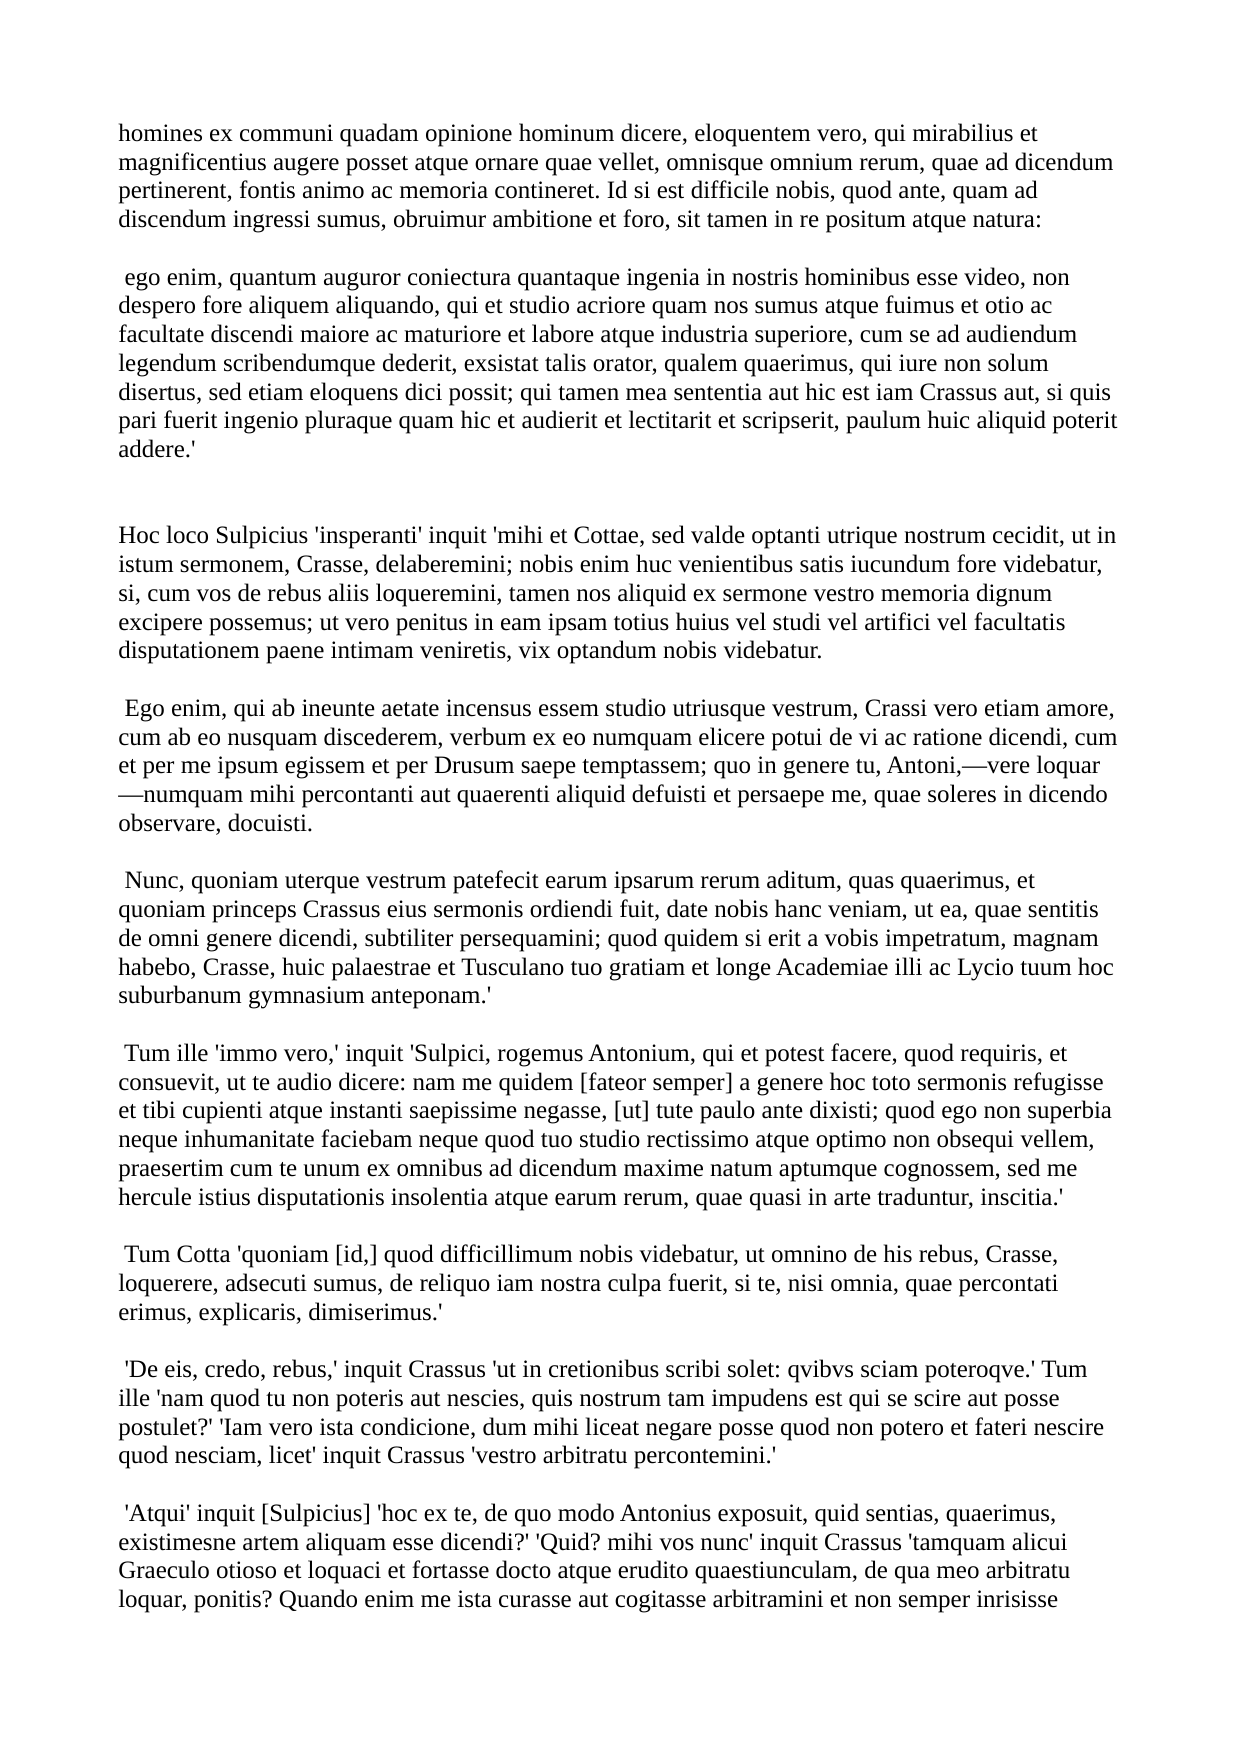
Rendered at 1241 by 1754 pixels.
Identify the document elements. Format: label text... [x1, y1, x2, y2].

text homines ex communi quadam opinione hominum dicere, eloquentem vero, qui mirabilius et magnificentius augere posset atque ornare quae vellet, omnisque omnium rerum, quae ad dicendum pertinerent, fontis animo ac memoria contineret. Id si est difficile nobis, quod ante, quam ad discendum ingressi sumus, obruimur ambitione et foro, sit tamen in re positum atque natura: [118, 118, 1122, 233]
text Tum Cotta 'quoniam [id,] quod difficillimum nobis videbatur, ut omnino de his rebus, Crasse, loquerere, adsecuti sumus, de reliquo iam nostra culpa fuerit, si te, nisi omnia, quae percontati erimus, explicaris, dimiserimus.' [118, 1239, 1122, 1326]
text Hoc loco Sulpicius 'insperanti' inquit 'mihi et Cottae, sed valde optanti utrique nostrum cecidit, ut in istum sermonem, Crasse, delaberemini; nobis enim huc venientibus satis iucundum fore videbatur, si, cum vos de rebus aliis loqueremini, tamen nos aliquid ex sermone vestro memoria dignum excipere possemus; ut vero penitus in eam ipsam totius huius vel studi vel artifici vel facultatis disputationem paene intimam veniretis, vix optandum nobis videbatur. [118, 521, 1122, 664]
text 'Atqui' inquit [Sulpicius] 'hoc ex te, de quo modo Antonius exposuit, quid sentias, quaerimus, existimesne artem aliquam esse dicendi?' 'Quid? mihi vos nunc' inquit Crassus 'tamquam alicui Graeculo otioso et loquaci et fortasse docto atque erudito quaestiunculam, de qua meo arbitratu loquar, ponitis? Quando enim me ista curasse aut cogitasse arbitramini et non semper inrisisse [118, 1498, 1122, 1613]
text Ego enim, qui ab ineunte aetate incensus essem studio utriusque vestrum, Crassi vero etiam amore, cum ab eo nusquam discederem, verbum ex eo numquam elicere potui de vi ac ratione dicendi, cum et per me ipsum egissem et per Drusum saepe temptassem; quo in genere tu, Antoni,—vere loquar—numquam mihi percontanti aut quaerenti aliquid defuisti et persaepe me, quae soleres in dicendo observare, docuisti. [118, 693, 1122, 837]
text ego enim, quantum auguror coniectura quantaque ingenia in nostris hominibus esse video, non despero fore aliquem aliquando, qui et studio acriore quam nos sumus atque fuimus et otio ac facultate discendi maiore ac maturiore et labore atque industria superiore, cum se ad audiendum legendum scribendumque dederit, exsistat talis orator, qualem quaerimus, qui iure non solum disertus, sed etiam eloquens dici possit; qui tamen mea sententia aut hic est iam Crassus aut, si quis pari fuerit ingenio pluraque quam hic et audierit et lectitarit et scripserit, paulum huic aliquid poterit addere.' [118, 262, 1122, 463]
text 'De eis, credo, rebus,' inquit Crassus 'ut in cretionibus scribi solet: qvibvs sciam poteroqve.' Tum ille 'nam quod tu non poteris aut nescies, quis nostrum tam impudens est qui se scire aut posse postulet?' 'Iam vero ista condicione, dum mihi liceat negare posse quod non potero et fateri nescire quod nesciam, licet' inquit Crassus 'vestro arbitratu percontemini.' [118, 1354, 1122, 1469]
text Tum ille 'immo vero,' inquit 'Sulpici, rogemus Antonium, qui et potest facere, quod requiris, et consuevit, ut te audio dicere: nam me quidem [fateor semper] a genere hoc toto sermonis refugisse et tibi cupienti atque instanti saepissime negasse, [ut] tute paulo ante dixisti; quod ego non superbia neque inhumanitate faciebam neque quod tuo studio rectissimo atque optimo non obsequi vellem, praesertim cum te unum ex omnibus ad dicendum maxime natum aptumque cognossem, sed me hercule istius disputationis insolentia atque earum rerum, quae quasi in arte traduntur, inscitia.' [118, 1038, 1122, 1211]
text Nunc, quoniam uterque vestrum patefecit earum ipsarum rerum aditum, quas quaerimus, et quoniam princeps Crassus eius sermonis ordiendi fuit, date nobis hanc veniam, ut ea, quae sentitis de omni genere dicendi, subtiliter persequamini; quod quidem si erit a vobis impetratum, magnam habebo, Crasse, huic palaestrae et Tusculano tuo gratiam et longe Academiae illi ac Lycio tuum hoc suburbanum gymnasium anteponam.' [118, 866, 1122, 1009]
